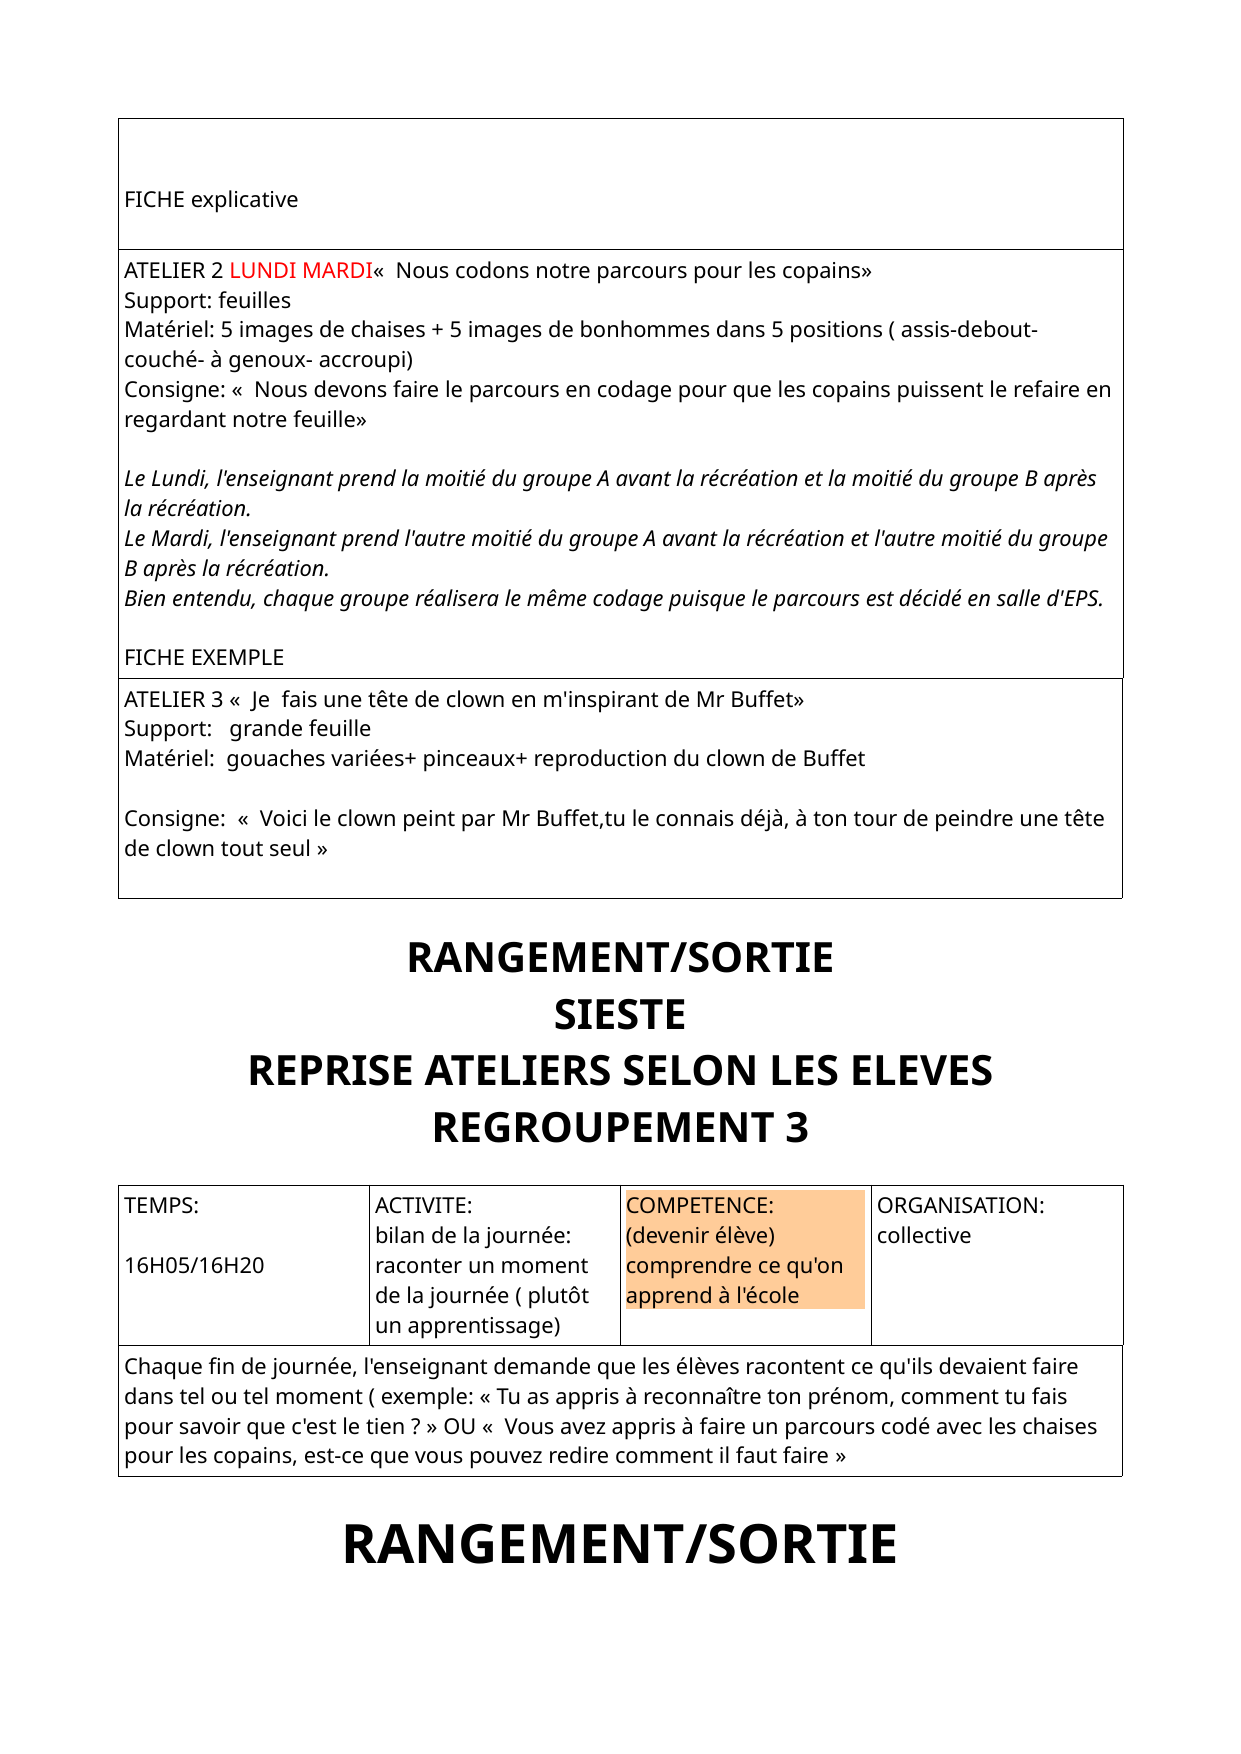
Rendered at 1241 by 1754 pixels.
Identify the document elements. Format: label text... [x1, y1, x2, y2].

text RANGEMENT/SORTIE [118, 928, 1122, 984]
table_header ORGANISATION: collective [872, 1186, 1123, 1345]
text RANGEMENT/SORTIE [118, 1506, 1122, 1579]
text REPRISE ATELIERS SELON LES ELEVES [118, 1041, 1122, 1098]
table_header Chaque fin de journée, l'enseignant demande que les élèves racontent ce qu'ils devaient faire dans tel ou tel moment ( exemple: « Tu as appris à reconnaître ton prénom, comment tu fais pour savoir que c'est le tien ? » OU « Vous avez appris à faire un parcours codé avec les chaises pour les copains, est-ce que vous pouvez redire comment il faut faire » [119, 1346, 1122, 1476]
table_header COMPETENCE: (devenir élève) comprendre ce qu'on apprend à l'école [621, 1186, 871, 1345]
table_header ACTIVITE: bilan de la journée: raconter un moment de la journée ( plutôt un apprentissage) [370, 1186, 620, 1345]
table_header ATELIER 3 « Je fais une tête de clown en m'inspirant de Mr Buffet» Support: grande feuille Matériel: gouaches variées+ pinceaux+ reproduction du clown de Buffet Consigne: « Voici le clown peint par Mr Buffet,tu le connais déjà, à ton tour de peindre une tête de clown tout seul » [119, 679, 1122, 898]
text SIESTE [118, 984, 1122, 1041]
table_header ATELIER 2 LUNDI MARDI« Nous codons notre parcours pour les copains» Support: feuilles Matériel: 5 images de chaises + 5 images de bonhommes dans 5 positions ( assis-debout-couché- à genoux- accroupi) Consigne: « Nous devons faire le parcours en codage pour que les copains puissent le refaire en regardant notre feuille» Le Lundi, l'enseignant prend la moitié du groupe A avant la récréation et la moitié du groupe B après la récréation. Le Mardi, l'enseignant prend l'autre moitié du groupe A avant la récréation et l'autre moitié du groupe B après la récréation. Bien entendu, chaque groupe réalisera le même codage puisque le parcours est décidé en salle d'EPS. FICHE EXEMPLE [119, 250, 1123, 678]
text REGROUPEMENT 3 [118, 1098, 1122, 1155]
table_header FICHE explicative [119, 119, 1123, 249]
table_header TEMPS: 16H05/16H20 [119, 1186, 369, 1345]
